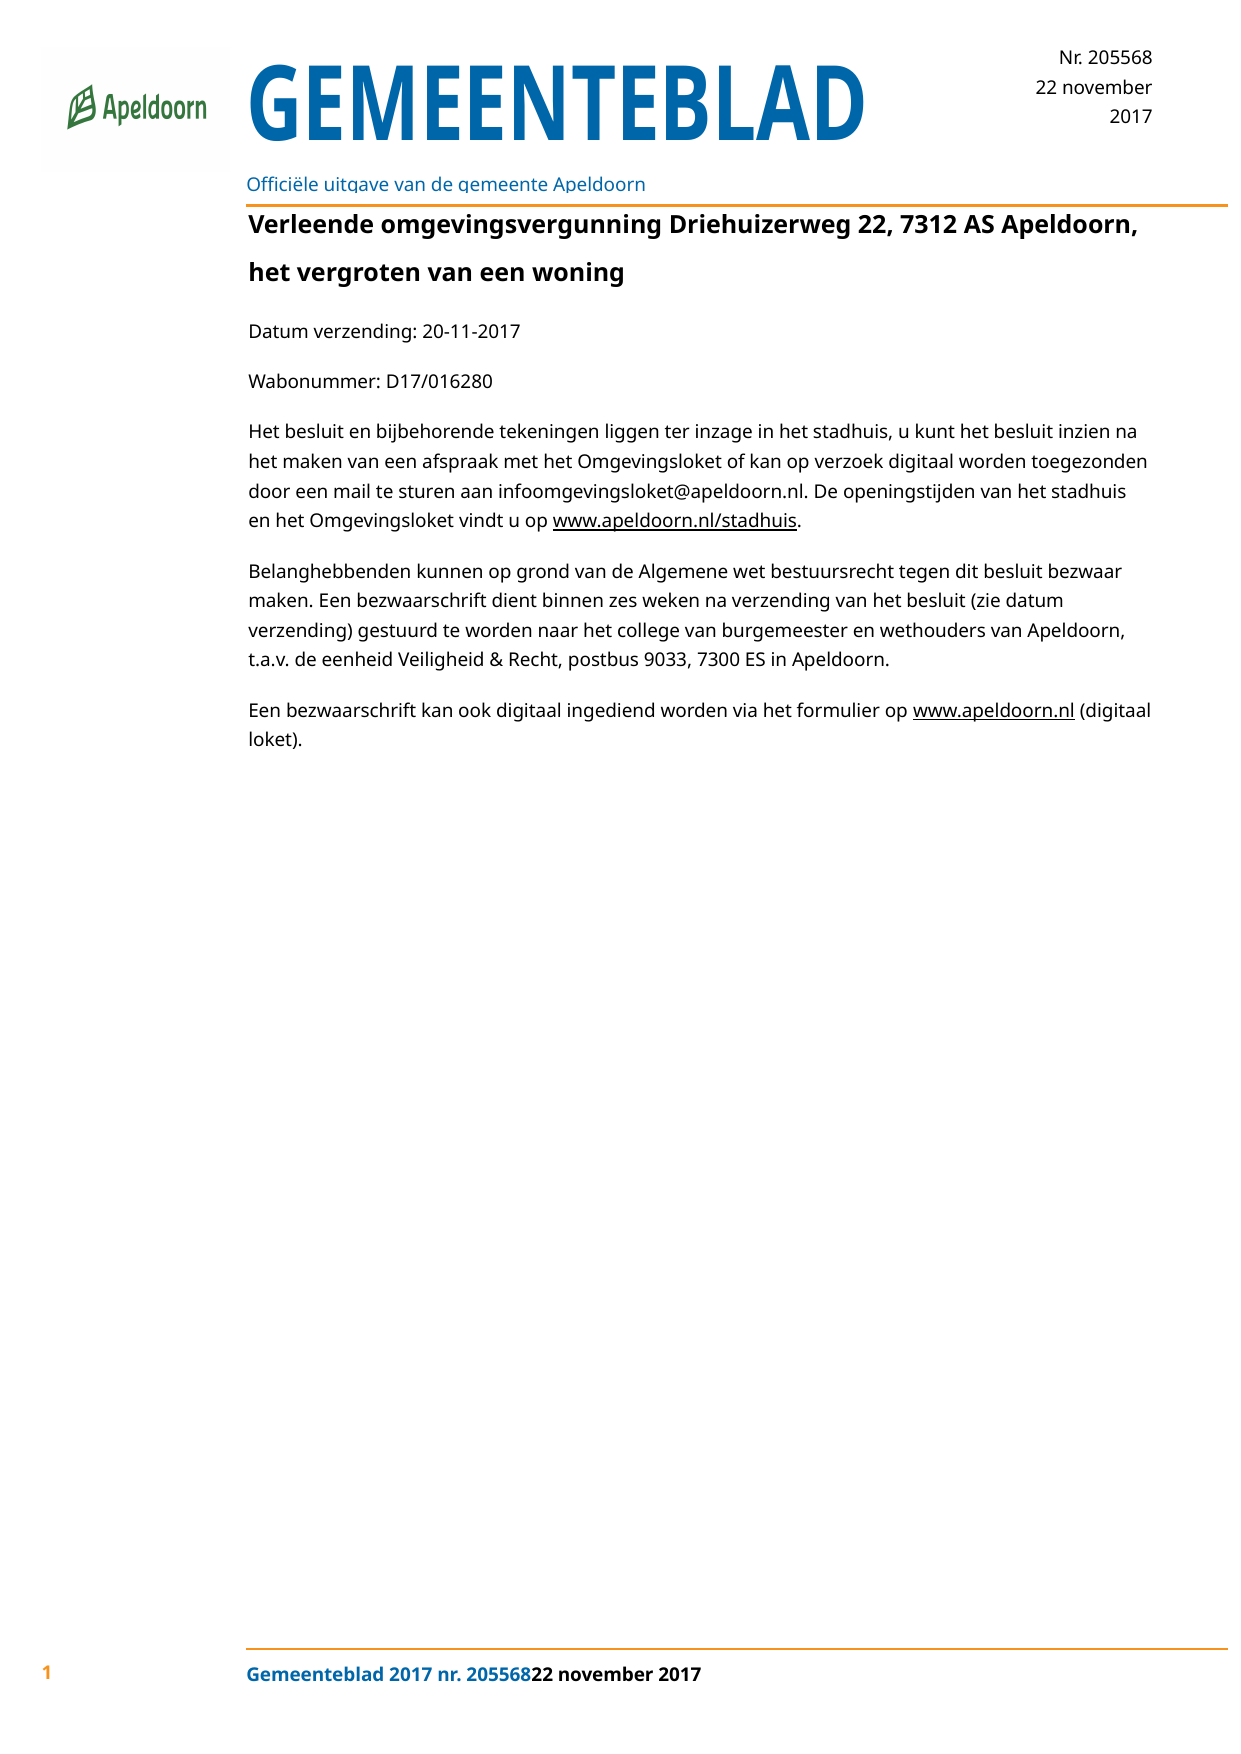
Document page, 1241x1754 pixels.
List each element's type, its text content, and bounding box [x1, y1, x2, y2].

text Datum verzending: 20-11-2017 [248, 318, 1152, 344]
text Het besluit en bijbehorende tekeningen liggen ter inzage in het stadhuis, u kunt het besluit inzien na het maken van een afspraak met het Omgevingsloket of kan op verzoek digitaal worden toegezonden door een mail te sturen aan infoomgevingsloket@apeldoorn.nl. De openingstijden van het stadhuis en het Omgevingsloket vindt u op www.apeldoorn.nl/stadhuis. [248, 419, 1152, 533]
text Belanghebbenden kunnen op grond van de Algemene wet bestuursrecht tegen dit besluit bezwaar maken. Een bezwaarschrift dient binnen zes weken na verzending van het besluit (zie datum verzending) gestuurd te worden naar het college van burgemeester en wethouders van Apeldoorn, t.a.v. de eenheid Veiligheid & Recht, postbus 9033, 7300 ES in Apeldoorn. [248, 558, 1152, 672]
text Een bezwaarschrift kan ook digitaal ingediend worden via het formulier op www.apeldoorn.nl (digitaal loket). [248, 697, 1152, 752]
text Wabonummer: D17/016280 [248, 368, 1152, 394]
text Verleende omgevingsvergunning Driehuizerweg 22, 7312 AS Apeldoorn, het vergroten van een woning [248, 207, 1152, 288]
picture [41, 47, 231, 172]
